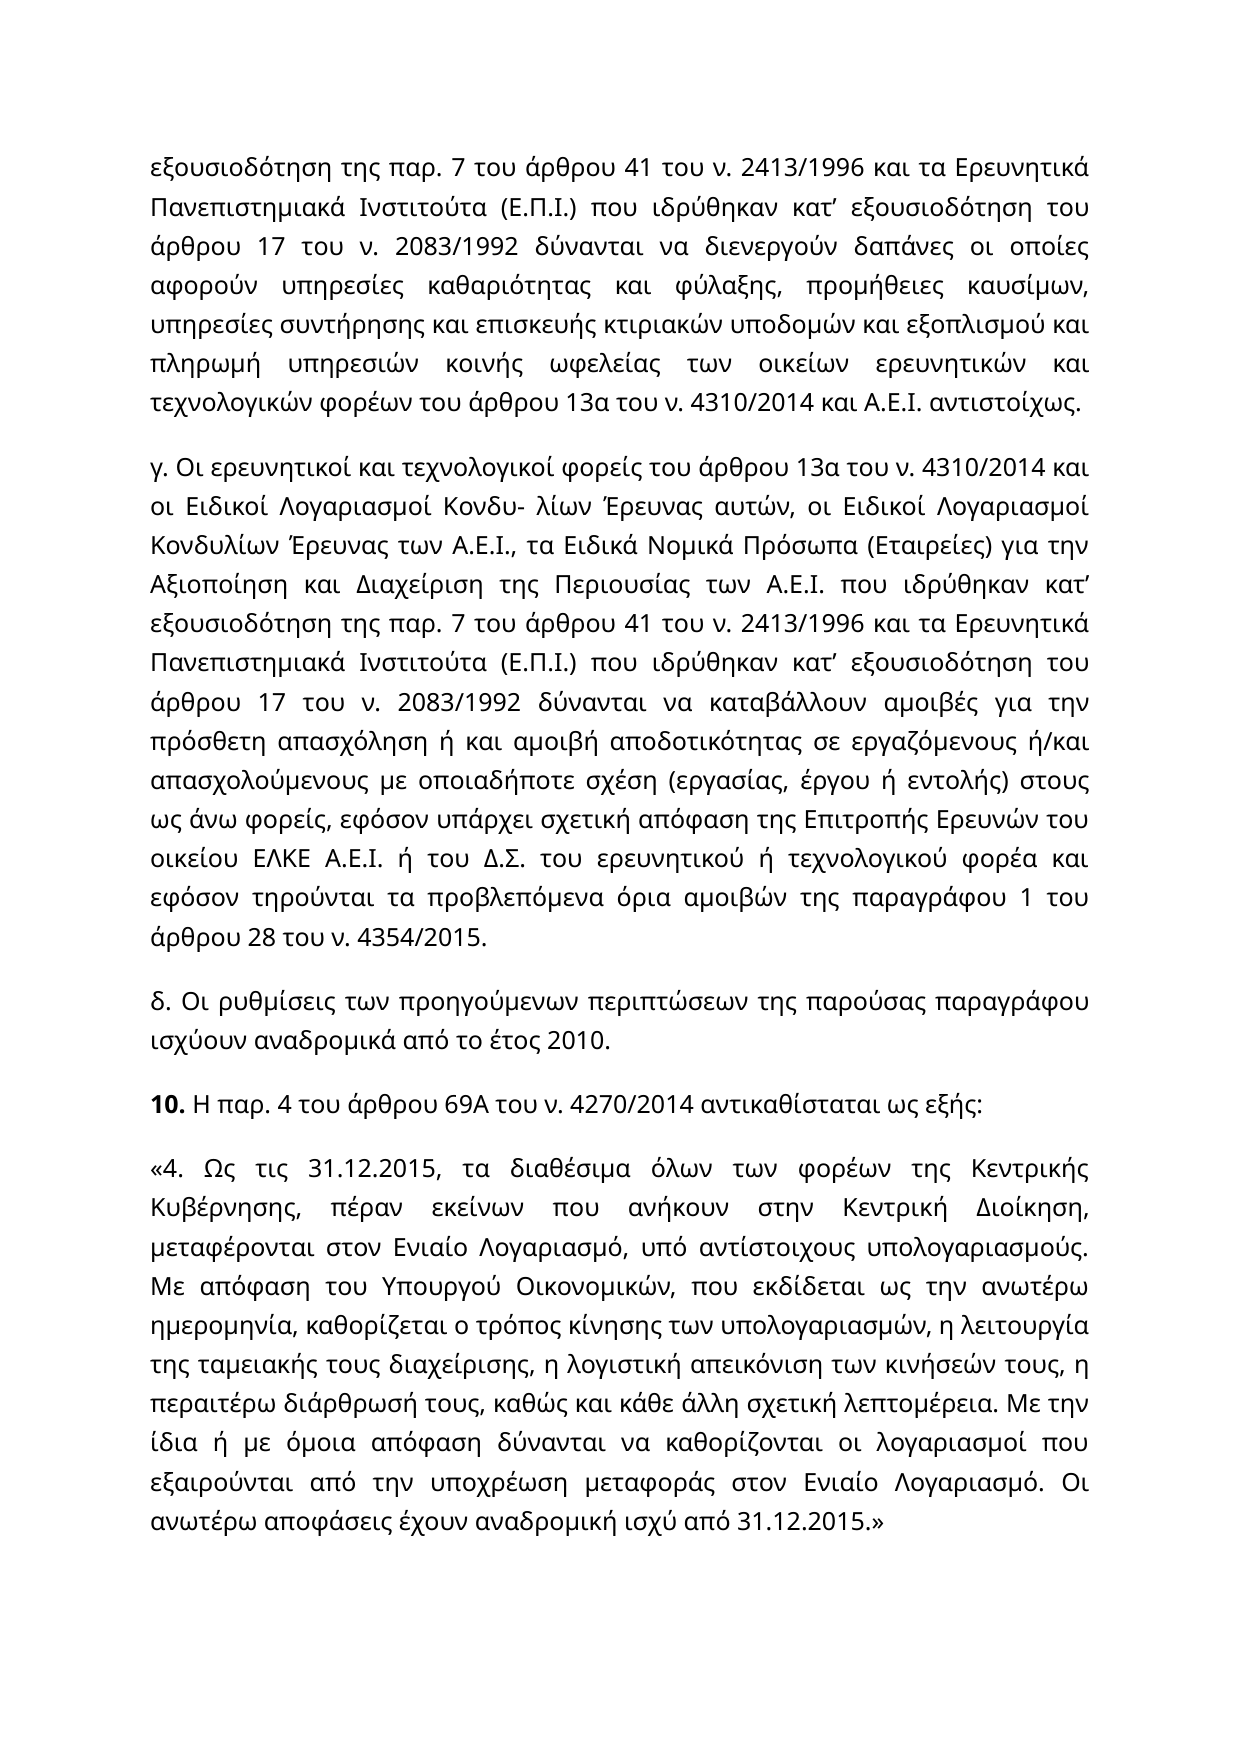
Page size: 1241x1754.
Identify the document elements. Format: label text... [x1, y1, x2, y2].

text δ. Οι ρυθμίσεις των προηγούμενων περιπτώσεων της παρούσας παραγράφου ισχύουν αναδρομικά από το έτος 2010. [150, 983, 1090, 1057]
text εξουσιοδότηση της παρ. 7 του άρθρου 41 του ν. 2413/1996 και τα Ερευνητικά Πανεπιστημιακά Ινστιτούτα (Ε.Π.Ι.) που ιδρύθηκαν κατ’ εξουσιοδότηση του άρθρου 17 του ν. 2083/1992 δύνανται να διενεργούν δαπάνες οι οποίες αφορούν υπηρεσίες καθαριότητας και φύλαξης, προμήθειες καυσίμων, υπηρεσίες συντήρησης και επισκευής κτιριακών υποδομών και εξοπλισμού και πληρωμή υπηρεσιών κοινής ωφελείας των οικείων ερευνητικών και τεχνολογικών φορέων του άρθρου 13α του ν. 4310/2014 και Α.Ε.Ι. αντιστοίχως. [150, 150, 1090, 419]
text γ. Οι ερευνητικοί και τεχνολογικοί φορείς του άρθρου 13α του ν. 4310/2014 και οι Ειδικοί Λογαριασμοί Κονδυ- λίων Έρευνας αυτών, οι Ειδικοί Λογαριασμοί Κονδυλίων Έρευνας των Α.Ε.Ι., τα Ειδικά Νομικά Πρόσωπα (Εταιρείες) για την Αξιοποίηση και Διαχείριση της Περιουσίας των Α.Ε.Ι. που ιδρύθηκαν κατ’ εξουσιοδότηση της παρ. 7 του άρθρου 41 του ν. 2413/1996 και τα Ερευνητικά Πανεπιστημιακά Ινστιτούτα (Ε.Π.Ι.) που ιδρύθηκαν κατ’ εξουσιοδότηση του άρθρου 17 του ν. 2083/1992 δύνανται να καταβάλλουν αμοιβές για την πρόσθετη απασχόληση ή και αμοιβή αποδοτικότητας σε εργαζόμενους ή/και απασχολούμενους με οποιαδήποτε σχέση (εργασίας, έργου ή εντολής) στους ως άνω φορείς, εφόσον υπάρχει σχετική απόφαση της Επιτροπής Ερευνών του οικείου ΕΛΚΕ Α.Ε.Ι. ή του Δ.Σ. του ερευνητικού ή τεχνολογικού φορέα και εφόσον τηρούνται τα προβλεπόμενα όρια αμοιβών της παραγράφου 1 του άρθρου 28 του ν. 4354/2015. [150, 449, 1090, 953]
text «4. Ως τις 31.12.2015, τα διαθέσιμα όλων των φορέων της Κεντρικής Κυβέρνησης, πέραν εκείνων που ανήκουν στην Κεντρική Διοίκηση, μεταφέρονται στον Ενιαίο Λογαριασμό, υπό αντίστοιχους υπολογαριασμούς. Με απόφαση του Υπουργού Οικονομικών, που εκδίδεται ως την ανωτέρω ημερομηνία, καθορίζεται ο τρόπος κίνησης των υπολογαριασμών, η λειτουργία της ταμειακής τους διαχείρισης, η λογιστική απεικόνιση των κινήσεών τους, η περαιτέρω διάρθρωσή τους, καθώς και κάθε άλλη σχετική λεπτομέρεια. Με την ίδια ή με όμοια απόφαση δύνανται να καθορίζονται οι λογαριασμοί που εξαιρούνται από την υποχρέωση μεταφοράς στον Ενιαίο Λογαριασμό. Οι ανωτέρω αποφάσεις έχουν αναδρομική ισχύ από 31.12.2015.» [150, 1151, 1090, 1537]
text 10. Η παρ. 4 του άρθρου 69Α του ν. 4270/2014 αντικαθίσταται ως εξής: [150, 1087, 1090, 1121]
